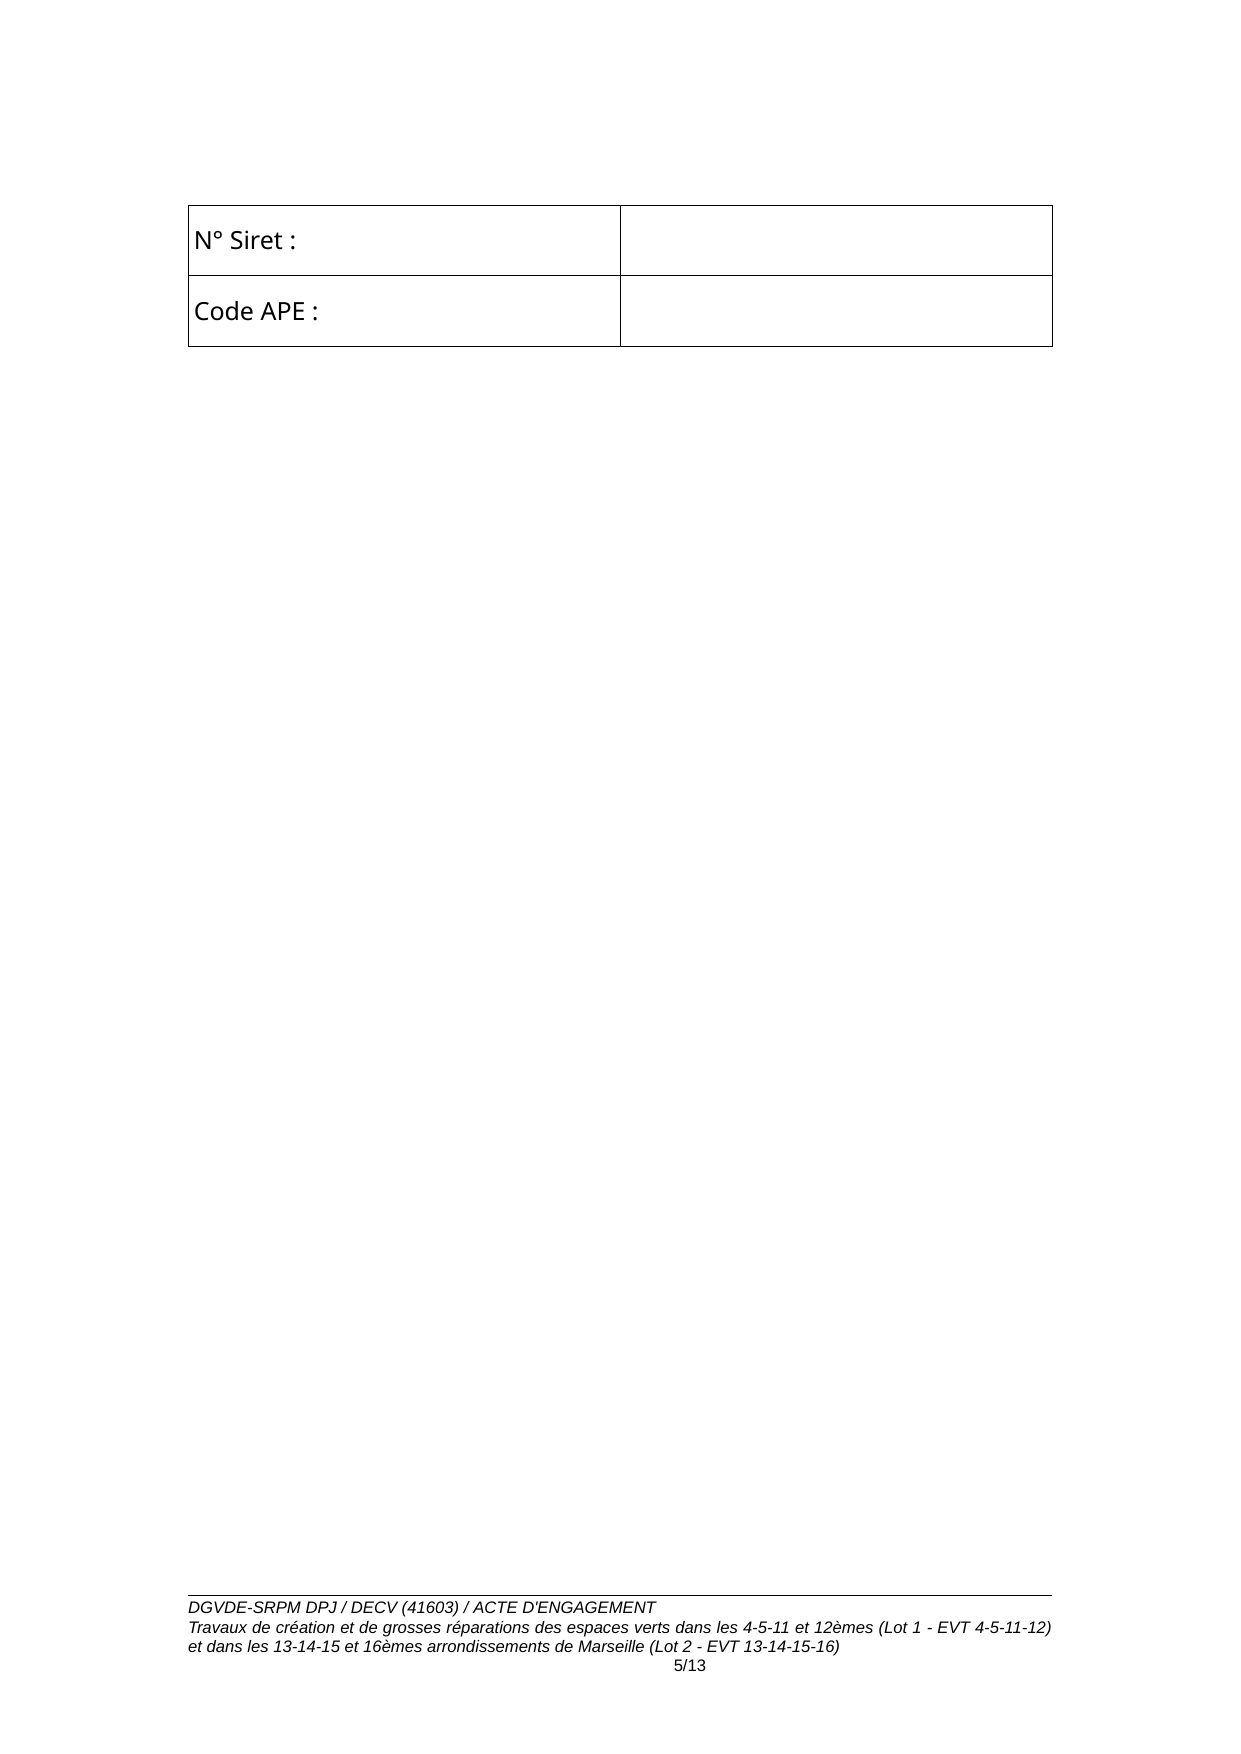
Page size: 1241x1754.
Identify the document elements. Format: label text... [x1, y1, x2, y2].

table_cell Code APE : [189, 276, 620, 346]
table_cell N° Siret : [189, 206, 620, 275]
table_cell [621, 206, 1052, 275]
table_cell [621, 276, 1052, 346]
